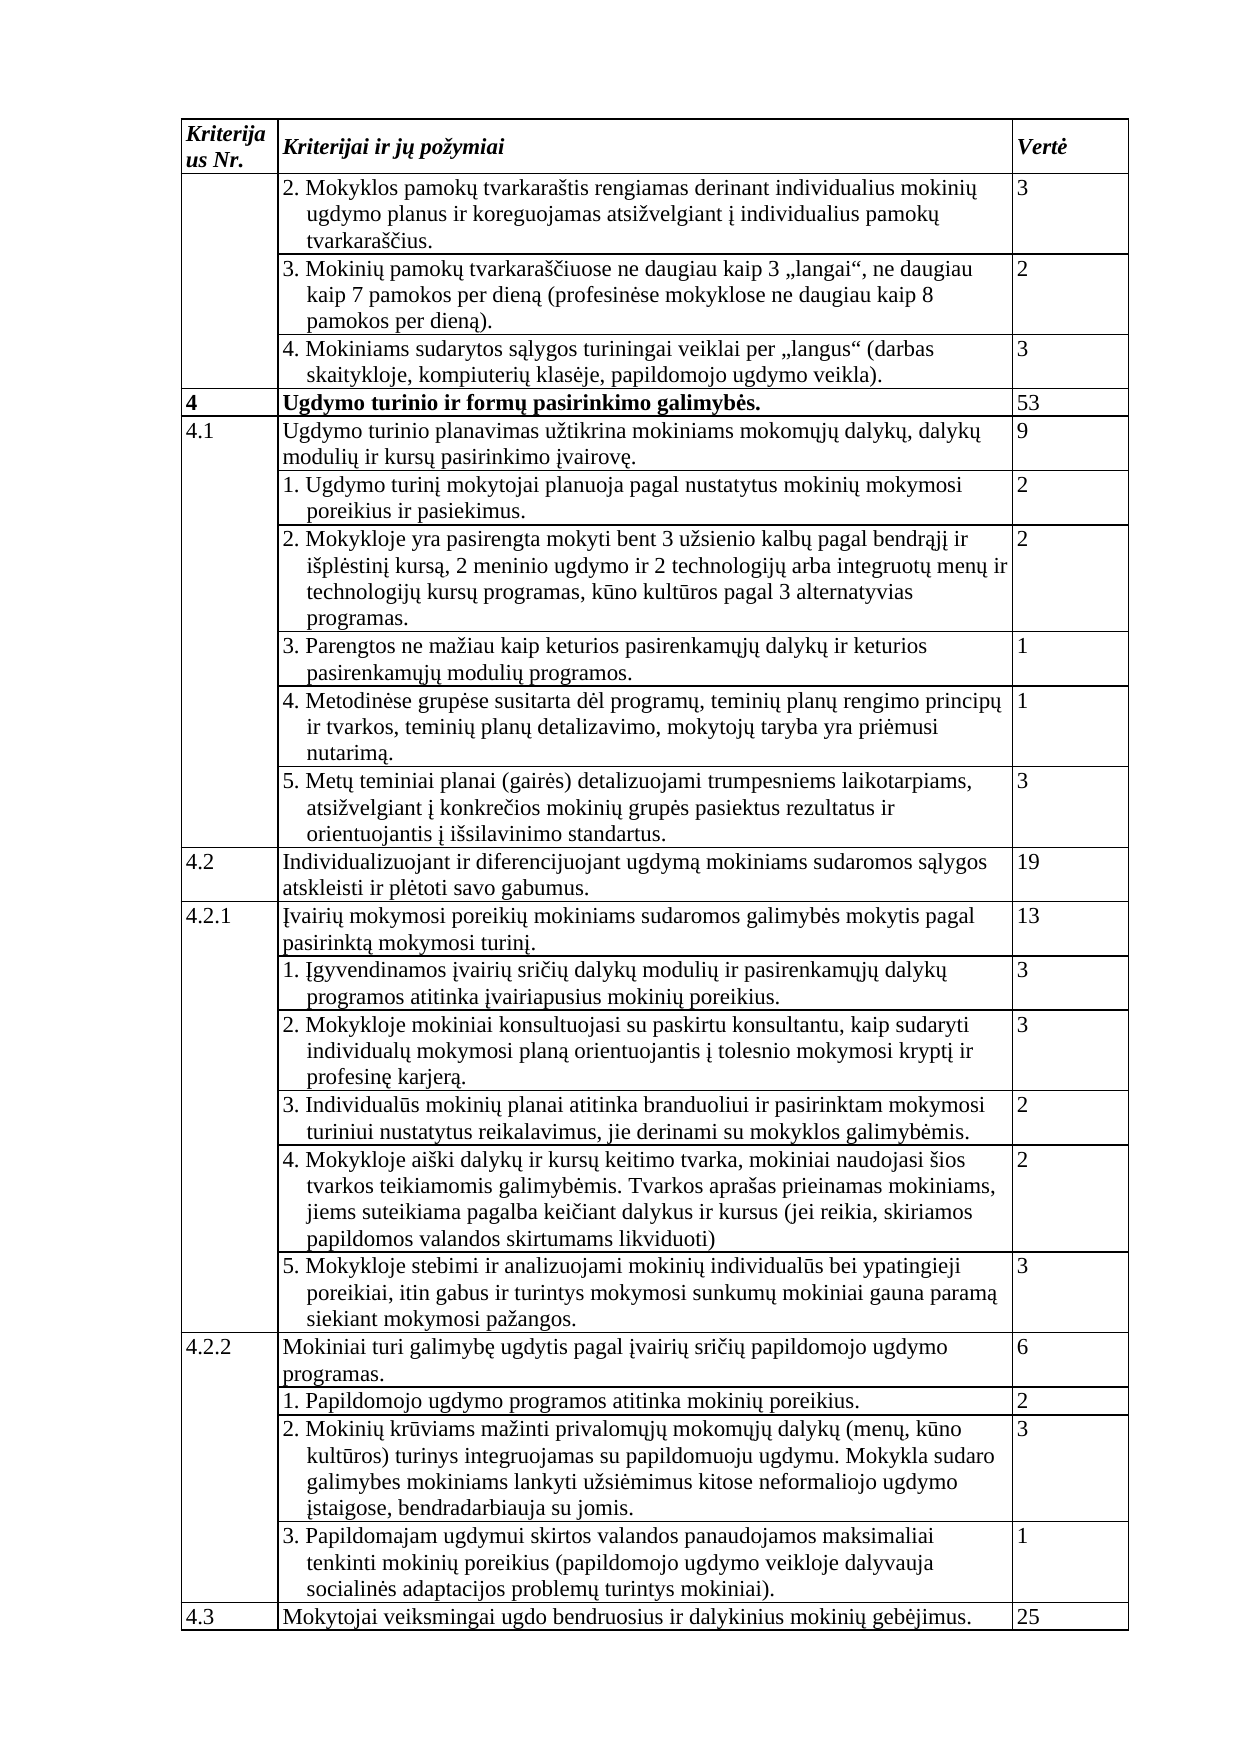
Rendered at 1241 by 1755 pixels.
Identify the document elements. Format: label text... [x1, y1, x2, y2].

table_cell 9 [1013, 417, 1128, 469]
table_cell 2 [1013, 255, 1128, 334]
table_cell 2. Mokykloje yra pasirengta mokyti bent 3 užsienio kalbų pagal bendrąjį ir išplėstinį kursą, 2 meninio ugdymo ir 2 technologijų arba integruotų menų ir technologijų kursų programas, kūno kultūros pagal 3 alternatyvias programas. [279, 526, 1012, 631]
table_cell 2. Mokinių krūviams mažinti privalomųjų mokomųjų dalykų (menų, kūno kultūros) turinys integruojamas su papildomuoju ugdymu. Mokykla sudaro galimybes mokiniams lankyti užsiėmimus kitose neformaliojo ugdymo įstaigose, bendradarbiauja su jomis. [279, 1416, 1012, 1521]
table_cell 3 [1013, 1011, 1128, 1090]
table_cell 2 [1013, 1388, 1128, 1414]
table_cell 3. Individualūs mokinių planai atitinka branduoliui ir pasirinktam mokymosi turiniui nustatytus reikalavimus, jie derinami su mokyklos galimybėmis. [279, 1091, 1012, 1144]
table_cell 1 [1013, 1522, 1128, 1601]
table_cell 3 [1013, 1416, 1128, 1521]
table_header Vertė [1013, 120, 1128, 172]
table_cell 4.2 [182, 848, 277, 901]
table_cell 4. Metodinėse grupėse susitarta dėl programų, teminių planų rengimo principų ir tvarkos, teminių planų detalizavimo, mokytojų taryba yra priėmusi nutarimą. [279, 687, 1012, 766]
table_cell 1 [1013, 687, 1128, 766]
table_cell 4.3 [182, 1603, 277, 1629]
table_cell 2 [1013, 471, 1128, 524]
table_cell 3. Mokinių pamokų tvarkaraščiuose ne daugiau kaip 3 „langai“, ne daugiau kaip 7 pamokos per dieną (profesinėse mokyklose ne daugiau kaip 8 pamokos per dieną). [279, 255, 1012, 334]
table_cell 4 [182, 389, 277, 415]
table_cell [182, 174, 277, 388]
table_cell 2 [1013, 526, 1128, 631]
table_cell 53 [1013, 389, 1128, 415]
table_cell 3. Parengtos ne mažiau kaip keturios pasirenkamųjų dalykų ir keturios pasirenkamųjų modulių programos. [279, 632, 1012, 685]
table_cell 3 [1013, 1253, 1128, 1332]
table_header Kriterijaus Nr. [182, 120, 277, 172]
table_cell 4.2.1 [182, 902, 277, 1332]
table_cell 1 [1013, 632, 1128, 685]
table_cell 5. Metų teminiai planai (gairės) detalizuojami trumpesniems laikotarpiams, atsižvelgiant į konkrečios mokinių grupės pasiektus rezultatus ir orientuojantis į išsilavinimo standartus. [279, 767, 1012, 846]
table_cell 25 [1013, 1603, 1128, 1629]
table_cell 1. Ugdymo turinį mokytojai planuoja pagal nustatytus mokinių mokymosi poreikius ir pasiekimus. [279, 471, 1012, 524]
table_cell 3 [1013, 767, 1128, 846]
table_cell 3 [1013, 174, 1128, 253]
table_cell 3 [1013, 335, 1128, 388]
table_cell 1. Papildomojo ugdymo programos atitinka mokinių poreikius. [279, 1388, 1012, 1414]
table_cell 2. Mokykloje mokiniai konsultuojasi su paskirtu konsultantu, kaip sudaryti individualų mokymosi planą orientuojantis į tolesnio mokymosi kryptį ir profesinę karjerą. [279, 1011, 1012, 1090]
table_cell 5. Mokykloje stebimi ir analizuojami mokinių individualūs bei ypatingieji poreikiai, itin gabus ir turintys mokymosi sunkumų mokiniai gauna paramą siekiant mokymosi pažangos. [279, 1253, 1012, 1332]
table_cell 1. Įgyvendinamos įvairių sričių dalykų modulių ir pasirenkamųjų dalykų programos atitinka įvairiapusius mokinių poreikius. [279, 957, 1012, 1009]
table_cell Ugdymo turinio ir formų pasirinkimo galimybės. [279, 389, 1012, 415]
table_cell 3. Papildomajam ugdymui skirtos valandos panaudojamos maksimaliai tenkinti mokinių poreikius (papildomojo ugdymo veikloje dalyvauja socialinės adaptacijos problemų turintys mokiniai). [279, 1522, 1012, 1601]
table_cell 3 [1013, 957, 1128, 1009]
table_cell Individualizuojant ir diferencijuojant ugdymą mokiniams sudaromos sąlygos atskleisti ir plėtoti savo gabumus. [279, 848, 1012, 901]
table_cell Įvairių mokymosi poreikių mokiniams sudaromos galimybės mokytis pagal pasirinktą mokymosi turinį. [279, 902, 1012, 955]
table_cell 6 [1013, 1333, 1128, 1386]
table_cell 4. Mokykloje aiški dalykų ir kursų keitimo tvarka, mokiniai naudojasi šios tvarkos teikiamomis galimybėmis. Tvarkos aprašas prieinamas mokiniams, jiems suteikiama pagalba keičiant dalykus ir kursus (jei reikia, skiriamos papildomos valandos skirtumams likviduoti) [279, 1146, 1012, 1251]
table_cell Ugdymo turinio planavimas užtikrina mokiniams mokomųjų dalykų, dalykų modulių ir kursų pasirinkimo įvairovę. [279, 417, 1012, 469]
table_cell 4.1 [182, 417, 277, 846]
table_cell 2. Mokyklos pamokų tvarkaraštis rengiamas derinant individualius mokinių ugdymo planus ir koreguojamas atsižvelgiant į individualius pamokų tvarkaraščius. [279, 174, 1012, 253]
table_cell 2 [1013, 1091, 1128, 1144]
table_cell 19 [1013, 848, 1128, 901]
table_cell 13 [1013, 902, 1128, 955]
table_cell 4.2.2 [182, 1333, 277, 1601]
table_cell Mokiniai turi galimybę ugdytis pagal įvairių sričių papildomojo ugdymo programas. [279, 1333, 1012, 1386]
table_header Kriterijai ir jų požymiai [279, 120, 1012, 172]
table_cell 4. Mokiniams sudarytos sąlygos turiningai veiklai per „langus“ (darbas skaitykloje, kompiuterių klasėje, papildomojo ugdymo veikla). [279, 335, 1012, 388]
table_cell Mokytojai veiksmingai ugdo bendruosius ir dalykinius mokinių gebėjimus. [279, 1603, 1012, 1629]
table_cell 2 [1013, 1146, 1128, 1251]
